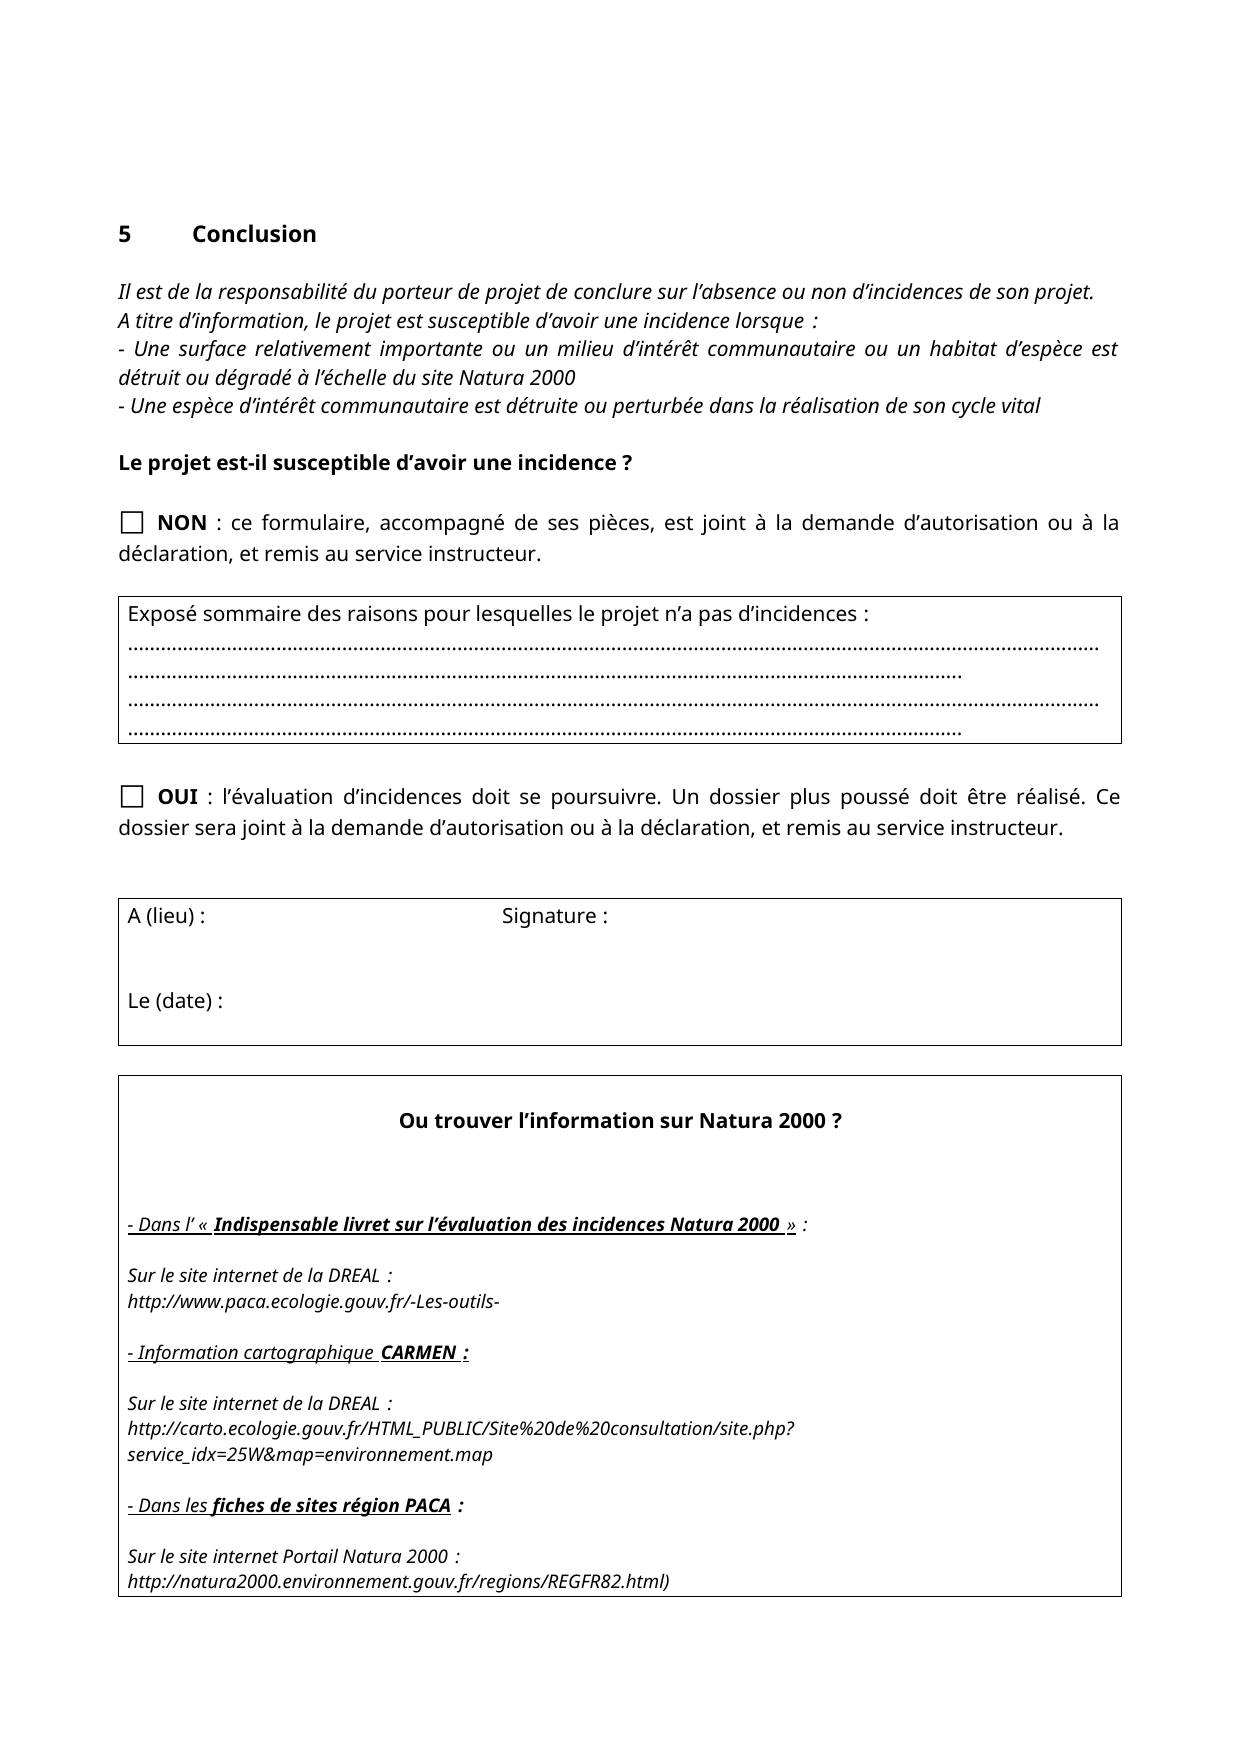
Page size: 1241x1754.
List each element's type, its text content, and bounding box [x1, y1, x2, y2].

text A (lieu) : Signature : [119, 899, 1121, 929]
text - Une espèce d’intérêt communautaire est détruite ou perturbée dans la réalisation de son cycle vital [118, 391, 1122, 419]
text http://carto.ecologie.gouv.fr/HTML_PUBLIC/Site%20de%20consultation/site.php?service_idx=25W&map=environnement.map [119, 1412, 1121, 1467]
text - Dans l’ « Indispensable livret sur l’évaluation des incidences Natura 2000 » : [119, 1208, 1121, 1237]
text Sur le site internet Portail Natura 2000 : [119, 1540, 1121, 1566]
text http://www.paca.ecologie.gouv.fr/-Les-outils- [119, 1285, 1121, 1313]
text - Dans les fiches de sites région PACA : [119, 1489, 1121, 1518]
text Sur le site internet de la DREAL : [119, 1387, 1121, 1412]
text Il est de la responsabilité du porteur de projet de conclure sur l’absence ou non d’incidences de son projet. [118, 277, 1122, 306]
text □ OUI : l’évaluation d’incidences doit se poursuivre. Un dossier plus poussé doit être réalisé. Ce dossier sera joint à la demande d’autorisation ou à la déclaration, et remis au service instructeur. [118, 773, 1122, 841]
text □ NON : ce formulaire, accompagné de ses pièces, est joint à la demande d’autorisation ou à la déclaration, et remis au service instructeur. [118, 499, 1122, 568]
text Sur le site internet de la DREAL : [119, 1259, 1121, 1285]
text …………………………………………………………………………………………………………………………………………………………………………………………………………………………………………………………………………………………………..………………………………………………………………………………………………………………………………………………………………………………………………………………………………………………………………………………………………….. [119, 624, 1121, 743]
text A titre d’information, le projet est susceptible d’avoir une incidence lorsque : [118, 306, 1122, 334]
text - Une surface relativement importante ou un milieu d’intérêt communautaire ou un habitat d’espèce est détruit ou dégradé à l’échelle du site Natura 2000 [118, 334, 1122, 391]
subtitle Ou trouver l’information sur Natura 2000 ? [119, 1103, 1121, 1135]
text Exposé sommaire des raisons pour lesquelles le projet n’a pas d’incidences : [119, 597, 1121, 624]
text 5 Conclusion [118, 218, 1122, 249]
text Le (date) : [119, 983, 1121, 1015]
text http://natura2000.environnement.gouv.fr/regions/REGFR82.html) [119, 1566, 1121, 1596]
text - Information cartographique CARMEN : [119, 1336, 1121, 1364]
subtitle Le projet est-il susceptible d’avoir une incidence ? [118, 448, 1122, 476]
